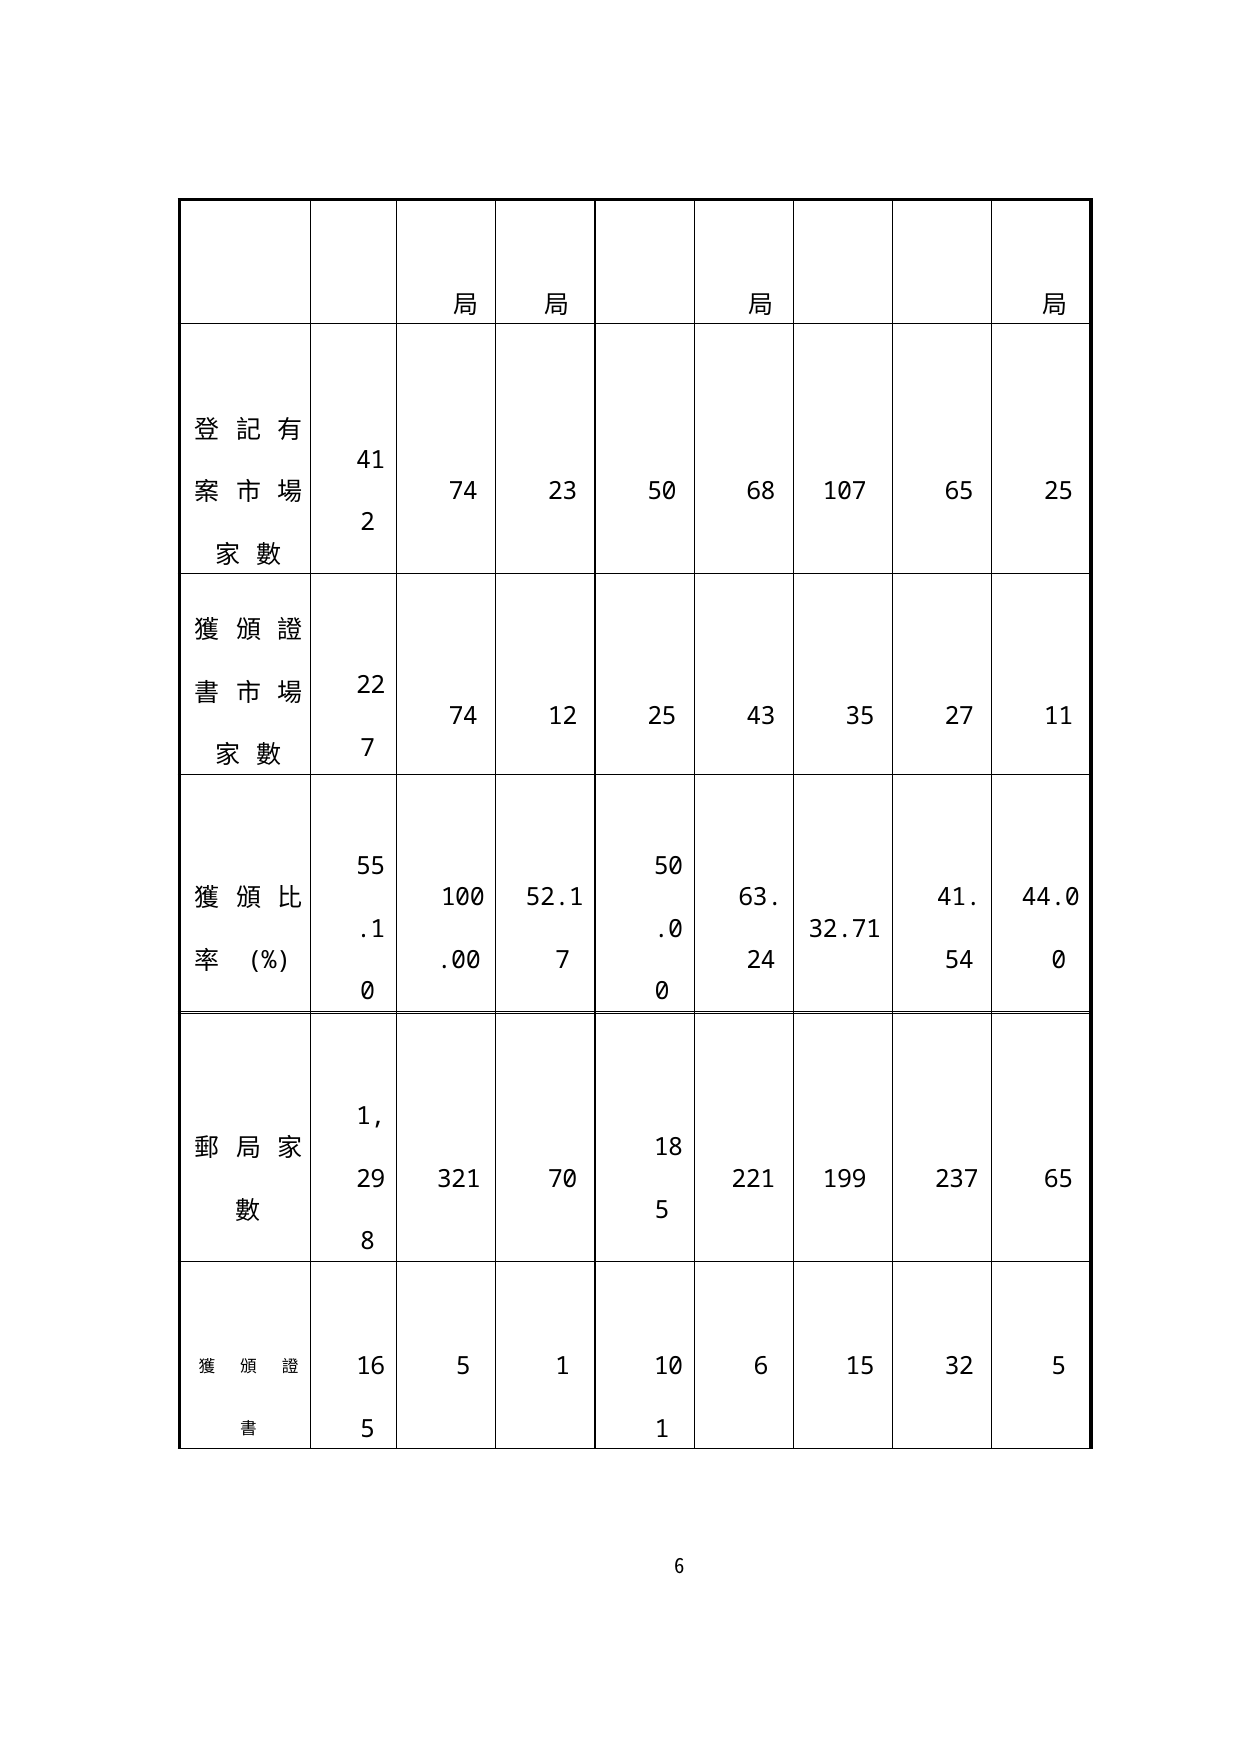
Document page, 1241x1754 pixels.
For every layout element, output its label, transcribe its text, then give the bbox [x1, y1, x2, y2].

table_cell 35 [794, 574, 892, 774]
table_cell 63.24 [695, 775, 793, 1011]
table_cell 32 [893, 1262, 991, 1448]
table_cell 44.00 [992, 775, 1089, 1011]
table_cell 32.71 [794, 775, 892, 1011]
table_cell 70 [496, 1014, 594, 1261]
table_cell 12 [496, 574, 594, 774]
table_cell 郵局家數 [181, 1014, 310, 1261]
table_header 局 [992, 201, 1089, 323]
table_cell 25 [596, 574, 694, 774]
table_header 局 [695, 201, 793, 323]
table_cell 185 [596, 1014, 694, 1261]
table_cell 獲頒證書 [181, 1262, 310, 1448]
table_cell 321 [397, 1014, 495, 1261]
table_cell 74 [397, 324, 495, 573]
table_cell 25 [992, 324, 1089, 573]
table_cell 15 [794, 1262, 892, 1448]
table_cell 43 [695, 574, 793, 774]
table_header [596, 201, 694, 323]
table_cell 27 [893, 574, 991, 774]
table_header 局 [397, 201, 495, 323]
table_cell 1 [496, 1262, 594, 1448]
table_cell 221 [695, 1014, 793, 1261]
table_cell 1,298 [311, 1014, 396, 1261]
table_cell 65 [992, 1014, 1089, 1261]
table_cell 登記有案市場家數 [181, 324, 310, 573]
table_header [311, 201, 396, 323]
table_cell 237 [893, 1014, 991, 1261]
table_cell 100.00 [397, 775, 495, 1011]
table_cell 227 [311, 574, 396, 774]
table_cell 165 [311, 1262, 396, 1448]
table_cell 11 [992, 574, 1089, 774]
table_cell 68 [695, 324, 793, 573]
table_header [794, 201, 892, 323]
table_header [893, 201, 991, 323]
table_cell 101 [596, 1262, 694, 1448]
table_cell 65 [893, 324, 991, 573]
table_cell 199 [794, 1014, 892, 1261]
table_cell 23 [496, 324, 594, 573]
table_cell 107 [794, 324, 892, 573]
table_cell 5 [992, 1262, 1089, 1448]
table_cell 41.54 [893, 775, 991, 1011]
table_cell 50 [596, 324, 694, 573]
table_cell 獲頒證書市場家數 [181, 574, 310, 774]
table_cell 5 [397, 1262, 495, 1448]
table_cell 412 [311, 324, 396, 573]
table_cell 74 [397, 574, 495, 774]
table_cell 52.17 [496, 775, 594, 1011]
table_header 局 [496, 201, 594, 323]
table_cell 55.10 [311, 775, 396, 1011]
table_cell 6 [695, 1262, 793, 1448]
table_cell 獲頒比率(%) [181, 775, 310, 1011]
table_cell 50.00 [596, 775, 694, 1011]
table_header [181, 201, 310, 323]
